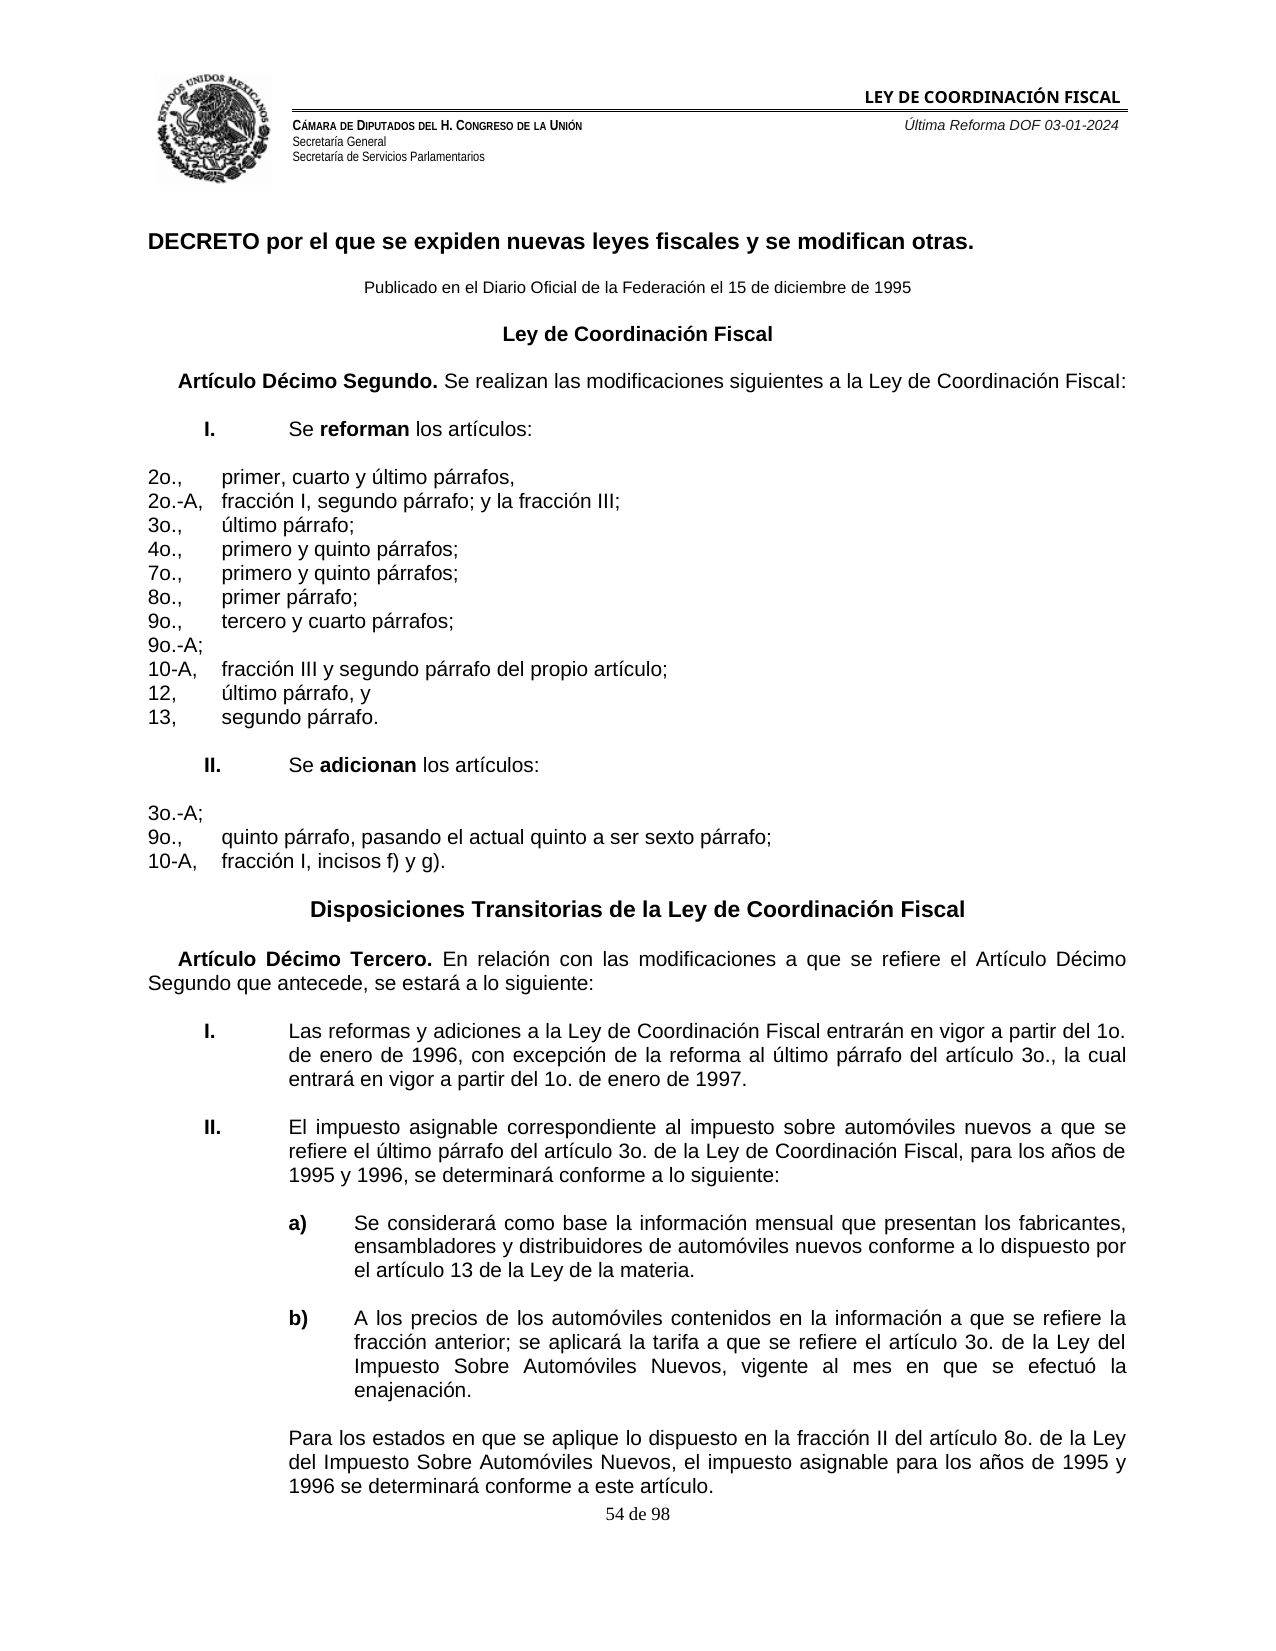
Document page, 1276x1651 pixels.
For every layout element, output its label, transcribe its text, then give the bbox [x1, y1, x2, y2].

text 10-A, fracción III y segundo párrafo del propio artículo; [91, 657, 1127, 681]
text I. Se reforman los artículos: [204, 417, 1127, 441]
text b) A los precios de los automóviles contenidos en la información a que se refiere la fracción anterior; se aplicará la tarifa a que se refiere el artículo 3o. de la Ley del Impuesto Sobre Automóviles Nuevos, vigente al mes en que se efectuó la enajenación. [288, 1306, 1127, 1402]
text 4o., primero y quinto párrafos; [91, 537, 1127, 561]
text 7o., primero y quinto párrafos; [91, 561, 1127, 585]
text 9o., tercero y cuarto párrafos; [91, 609, 1127, 633]
text 10-A, fracción I, incisos f) y g). [91, 848, 1127, 872]
text Artículo Décimo Segundo. Se realizan las modificaciones siguientes a la Ley de Coordinación FiscaI: [148, 369, 1127, 393]
text 12, último párrafo, y [91, 681, 1127, 705]
text 3o.-A; [91, 801, 1127, 824]
text I. Las reformas y adiciones a la Ley de Coordinación Fiscal entrarán en vigor a partir del 1o. de enero de 1996, con excepción de la reforma al último párrafo del artículo 3o., la cual entrará en vigor a partir del 1o. de enero de 1997. [204, 1019, 1127, 1091]
text Para los estados en que se aplique lo dispuesto en la fracción II del artículo 8o. de la Ley del Impuesto Sobre Automóviles Nuevos, el impuesto asignable para los años de 1995 y 1996 se determinará conforme a este artículo. [204, 1426, 1127, 1498]
text a) Se considerará como base la información mensual que presentan los fabricantes, ensambladores y distribuidores de automóviles nuevos conforme a lo dispuesto por el artículo 13 de la Ley de la materia. [288, 1210, 1127, 1282]
text Ley de Coordinación Fiscal [148, 321, 1127, 345]
text 3o., último párrafo; [91, 513, 1127, 537]
text 9o.-A; [91, 633, 1127, 657]
text 2o., primer, cuarto y último párrafos, [91, 465, 1127, 489]
text II. Se adicionan los artículos: [204, 753, 1127, 777]
text DECRETO por el que se expiden nuevas leyes fiscales y se modifican otras. [148, 228, 1127, 254]
text II. El impuesto asignable correspondiente al impuesto sobre automóviles nuevos a que se refiere el último párrafo del artículo 3o. de la Ley de Coordinación Fiscal, para los años de 1995 y 1996, se determinará conforme a lo siguiente: [204, 1114, 1127, 1186]
text 2o.-A, fracción I, segundo párrafo; y la fracción III; [91, 489, 1127, 513]
text Disposiciones Transitorias de la Ley de Coordinación Fiscal [148, 896, 1127, 923]
text Publicado en el Diario Oficial de la Federación el 15 de diciembre de 1995 [148, 278, 1127, 297]
text Artículo Décimo Tercero. En relación con las modificaciones a que se refiere el Artículo Décimo Segundo que antecede, se estará a lo siguiente: [148, 947, 1127, 995]
text 8o., primer párrafo; [91, 585, 1127, 609]
text 9o., quinto párrafo, pasando el actual quinto a ser sexto párrafo; [91, 824, 1127, 848]
text 13, segundo párrafo. [91, 705, 1127, 729]
